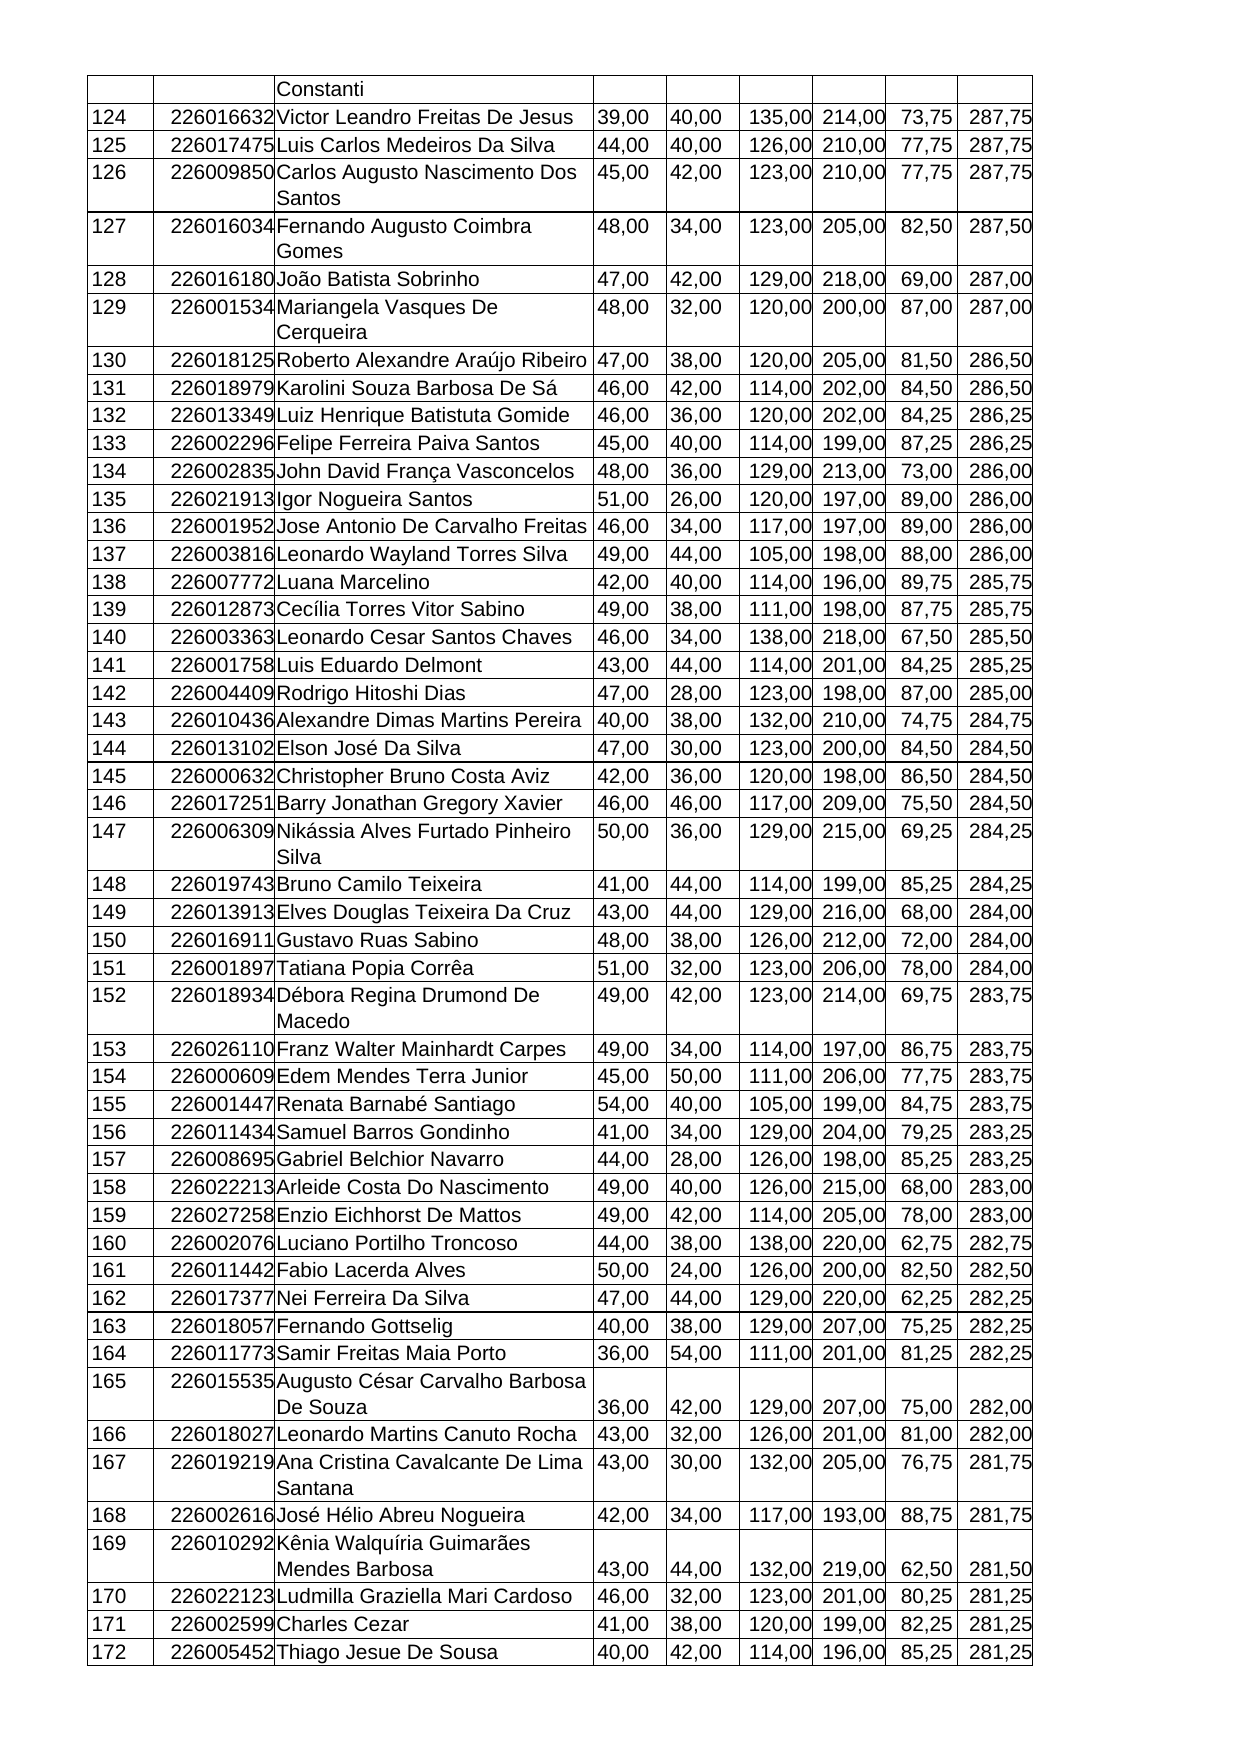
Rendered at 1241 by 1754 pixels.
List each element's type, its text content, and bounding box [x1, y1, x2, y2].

table_cell 226017377 [154, 1285, 274, 1311]
table_cell 114,00 [740, 375, 812, 401]
table_cell 226019219 [154, 1449, 274, 1501]
table_cell 220,00 [813, 1229, 885, 1256]
table_cell 282,25 [958, 1340, 1032, 1367]
table_cell 85,25 [886, 1146, 957, 1173]
table_cell 78,00 [886, 1202, 957, 1228]
table_cell Luis Carlos Medeiros Da Silva [275, 131, 593, 158]
table_cell 220,00 [813, 1285, 885, 1311]
table_cell Gustavo Ruas Sabino [275, 927, 593, 953]
table_cell 62,50 [886, 1530, 957, 1582]
table_cell 49,00 [594, 982, 666, 1034]
table_cell 117,00 [740, 513, 812, 540]
table_cell 282,50 [958, 1257, 1032, 1284]
table_cell 40,00 [594, 1313, 666, 1339]
table_cell 164 [88, 1340, 153, 1367]
table_cell Barry Jonathan Gregory Xavier [275, 790, 593, 817]
table_cell 54,00 [667, 1340, 739, 1367]
table_cell 226018934 [154, 982, 274, 1034]
table_cell 39,00 [594, 104, 666, 130]
table_cell 127 [88, 213, 153, 265]
table_cell 34,00 [667, 624, 739, 651]
table_cell Nei Ferreira Da Silva [275, 1285, 593, 1311]
table_cell Ana Cristina Cavalcante De Lima Santana [275, 1449, 593, 1501]
table_cell 226001952 [154, 513, 274, 540]
table_cell Gabriel Belchior Navarro [275, 1146, 593, 1173]
table_cell 40,00 [667, 131, 739, 158]
table_cell 210,00 [813, 131, 885, 158]
table_cell Augusto César Carvalho Barbosa De Souza [275, 1368, 593, 1420]
table_cell 138,00 [740, 624, 812, 651]
table_cell 48,00 [594, 213, 666, 265]
table_cell 75,25 [886, 1313, 957, 1339]
table_cell 38,00 [667, 1313, 739, 1339]
table_cell 46,00 [667, 790, 739, 817]
table_cell [958, 76, 1032, 103]
table_cell 197,00 [813, 513, 885, 540]
table_cell 226000609 [154, 1063, 274, 1090]
table_cell 151 [88, 954, 153, 981]
table_cell 84,50 [886, 735, 957, 761]
table_cell 205,00 [813, 1449, 885, 1501]
table_cell Edem Mendes Terra Junior [275, 1063, 593, 1090]
table_cell 170 [88, 1583, 153, 1610]
table_cell 281,25 [958, 1611, 1032, 1638]
table_cell 42,00 [667, 266, 739, 292]
table_cell 47,00 [594, 266, 666, 292]
table_cell 43,00 [594, 1530, 666, 1582]
table_cell 44,00 [667, 1285, 739, 1311]
table_cell 128 [88, 266, 153, 292]
table_cell 198,00 [813, 763, 885, 789]
table_cell 226022213 [154, 1174, 274, 1201]
table_cell 226017251 [154, 790, 274, 817]
table_cell 283,25 [958, 1146, 1032, 1173]
table_cell 209,00 [813, 790, 885, 817]
table_cell Tatiana Popia Corrêa [275, 954, 593, 981]
table_cell 87,75 [886, 596, 957, 623]
table_cell 284,00 [958, 954, 1032, 981]
table_cell 283,75 [958, 1091, 1032, 1117]
table_cell 47,00 [594, 347, 666, 373]
table_cell José Hélio Abreu Nogueira [275, 1502, 593, 1529]
table_cell 40,00 [667, 569, 739, 595]
table_cell 199,00 [813, 430, 885, 457]
table_cell 47,00 [594, 1285, 666, 1311]
table_cell 141 [88, 652, 153, 678]
table_cell Elves Douglas Teixeira Da Cruz [275, 899, 593, 926]
table_cell 226016632 [154, 104, 274, 130]
table_cell 226018125 [154, 347, 274, 373]
table_cell 129,00 [740, 1368, 812, 1420]
table_cell 36,00 [594, 1368, 666, 1420]
table_cell 32,00 [667, 1421, 739, 1448]
table_cell 283,75 [958, 1063, 1032, 1090]
table_cell 67,50 [886, 624, 957, 651]
table_cell 51,00 [594, 485, 666, 512]
table_cell 148 [88, 871, 153, 898]
table_cell 226001447 [154, 1091, 274, 1117]
table_cell 114,00 [740, 652, 812, 678]
table_cell 226002296 [154, 430, 274, 457]
table_cell 226002076 [154, 1229, 274, 1256]
table_cell 49,00 [594, 1202, 666, 1228]
table_cell 286,25 [958, 430, 1032, 457]
table_cell 154 [88, 1063, 153, 1090]
table_cell 73,75 [886, 104, 957, 130]
table_cell 287,75 [958, 131, 1032, 158]
table_cell 200,00 [813, 735, 885, 761]
table_cell 285,75 [958, 596, 1032, 623]
table_cell 117,00 [740, 790, 812, 817]
table_cell 86,50 [886, 763, 957, 789]
table_cell 215,00 [813, 818, 885, 870]
table_cell 47,00 [594, 735, 666, 761]
table_cell 135,00 [740, 104, 812, 130]
table_cell 77,75 [886, 1063, 957, 1090]
table_cell 226018057 [154, 1313, 274, 1339]
table_cell 44,00 [667, 899, 739, 926]
table_cell 126,00 [740, 1174, 812, 1201]
table_cell 205,00 [813, 1202, 885, 1228]
table_cell 207,00 [813, 1313, 885, 1339]
table_cell 49,00 [594, 596, 666, 623]
table_cell 46,00 [594, 375, 666, 401]
table_cell 226016180 [154, 266, 274, 292]
table_cell 281,25 [958, 1583, 1032, 1610]
table_cell Vanessa Gomes Pizzetti Constanti [275, 76, 593, 103]
table_cell 48,00 [594, 294, 666, 346]
table_cell Leonardo Cesar Santos Chaves [275, 624, 593, 651]
table_cell 169 [88, 1530, 153, 1582]
table_cell 129,00 [740, 1285, 812, 1311]
table_cell 285,50 [958, 624, 1032, 651]
table_cell 82,50 [886, 1257, 957, 1284]
table_cell 282,75 [958, 1229, 1032, 1256]
table_cell 114,00 [740, 1035, 812, 1062]
table_cell 226011434 [154, 1119, 274, 1145]
table_cell 282,25 [958, 1285, 1032, 1311]
table_cell 87,25 [886, 430, 957, 457]
table_cell 159 [88, 1202, 153, 1228]
table_cell Alexandre Dimas Martins Pereira [275, 707, 593, 734]
table_cell 46,00 [594, 790, 666, 817]
table_cell 42,00 [667, 1639, 739, 1665]
table_cell [886, 76, 957, 103]
table_cell John David França Vasconcelos [275, 458, 593, 484]
table_cell 226006309 [154, 818, 274, 870]
table_cell 46,00 [594, 402, 666, 429]
table_cell [88, 76, 153, 103]
table_cell 219,00 [813, 1530, 885, 1582]
table_cell 196,00 [813, 569, 885, 595]
table_cell 114,00 [740, 1639, 812, 1665]
table_cell 129,00 [740, 899, 812, 926]
table_cell 114,00 [740, 430, 812, 457]
table_cell 38,00 [667, 1229, 739, 1256]
table_cell 54,00 [594, 1091, 666, 1117]
table_cell 132,00 [740, 1449, 812, 1501]
table_cell 40,00 [594, 707, 666, 734]
table_cell 168 [88, 1502, 153, 1529]
table_cell 38,00 [667, 707, 739, 734]
table_cell 226018027 [154, 1421, 274, 1448]
table_cell Bruno Camilo Teixeira [275, 871, 593, 898]
table_cell 218,00 [813, 266, 885, 292]
table_cell 226003816 [154, 541, 274, 567]
table_cell 62,25 [886, 1285, 957, 1311]
table_cell Felipe Ferreira Paiva Santos [275, 430, 593, 457]
table_cell 226022123 [154, 1583, 274, 1610]
table_cell 84,50 [886, 375, 957, 401]
table_cell 41,00 [594, 1119, 666, 1145]
table_cell 135 [88, 485, 153, 512]
table_cell 226019743 [154, 871, 274, 898]
table_cell 44,00 [667, 541, 739, 567]
table_cell 198,00 [813, 1146, 885, 1173]
table_cell Nikássia Alves Furtado Pinheiro Silva [275, 818, 593, 870]
table_cell Luis Eduardo Delmont [275, 652, 593, 678]
table_cell 201,00 [813, 1340, 885, 1367]
table_cell Leonardo Wayland Torres Silva [275, 541, 593, 567]
table_cell 123,00 [740, 954, 812, 981]
table_cell 120,00 [740, 347, 812, 373]
table_cell 202,00 [813, 375, 885, 401]
table_cell 134 [88, 458, 153, 484]
table_cell 132 [88, 402, 153, 429]
table_cell 147 [88, 818, 153, 870]
table_cell Leonardo Martins Canuto Rocha [275, 1421, 593, 1448]
table_cell 285,25 [958, 652, 1032, 678]
table_cell 129 [88, 294, 153, 346]
table_cell Fernando Augusto Coimbra Gomes [275, 213, 593, 265]
table_cell 41,00 [594, 871, 666, 898]
table_cell 214,00 [813, 982, 885, 1034]
table_cell 286,00 [958, 485, 1032, 512]
table_cell 226018979 [154, 375, 274, 401]
table_cell 284,25 [958, 818, 1032, 870]
table_cell 40,00 [594, 1639, 666, 1665]
table_cell 226003363 [154, 624, 274, 651]
table_cell 43,00 [594, 1421, 666, 1448]
table_cell 200,00 [813, 294, 885, 346]
table_cell Igor Nogueira Santos [275, 485, 593, 512]
table_cell 286,00 [958, 541, 1032, 567]
table_cell 206,00 [813, 1063, 885, 1090]
table_cell [813, 76, 885, 103]
table_cell 284,00 [958, 927, 1032, 953]
table_cell 281,25 [958, 1639, 1032, 1665]
table_cell Débora Regina Drumond De Macedo [275, 982, 593, 1034]
table_cell 226010292 [154, 1530, 274, 1582]
table_cell 46,00 [594, 1583, 666, 1610]
table_cell 283,75 [958, 982, 1032, 1034]
table_cell 286,00 [958, 513, 1032, 540]
table_cell 44,00 [667, 652, 739, 678]
table_cell 30,00 [667, 1449, 739, 1501]
table_cell 42,00 [667, 375, 739, 401]
table_cell 226026110 [154, 1035, 274, 1062]
table_cell 77,75 [886, 159, 957, 211]
table_cell 34,00 [667, 513, 739, 540]
table_cell 131 [88, 375, 153, 401]
table_cell 160 [88, 1229, 153, 1256]
table_cell 283,00 [958, 1174, 1032, 1201]
table_cell 24,00 [667, 1257, 739, 1284]
table_cell 88,00 [886, 541, 957, 567]
table_cell 165 [88, 1368, 153, 1420]
table_cell 132,00 [740, 707, 812, 734]
table_cell 284,50 [958, 763, 1032, 789]
table_cell 283,25 [958, 1119, 1032, 1145]
table_cell 212,00 [813, 927, 885, 953]
table_cell 36,00 [667, 402, 739, 429]
table_cell 89,00 [886, 513, 957, 540]
table_cell 62,75 [886, 1229, 957, 1256]
table_cell 199,00 [813, 1611, 885, 1638]
table_cell 215,00 [813, 1174, 885, 1201]
table_cell 226007772 [154, 569, 274, 595]
table_cell 140 [88, 624, 153, 651]
table_cell 105,00 [740, 541, 812, 567]
table_cell 42,00 [667, 1368, 739, 1420]
table_cell 226001758 [154, 652, 274, 678]
table_cell 142 [88, 679, 153, 706]
table_cell Rodrigo Hitoshi Dias [275, 679, 593, 706]
table_cell 281,75 [958, 1502, 1032, 1529]
table_cell 123,00 [740, 213, 812, 265]
table_cell 72,00 [886, 927, 957, 953]
table_cell 287,00 [958, 266, 1032, 292]
table_cell 43,00 [594, 1449, 666, 1501]
table_cell 150 [88, 927, 153, 953]
table_cell Luana Marcelino [275, 569, 593, 595]
table_cell 126,00 [740, 1257, 812, 1284]
table_cell 49,00 [594, 1035, 666, 1062]
table_cell 129,00 [740, 266, 812, 292]
table_cell Roberto Alexandre Araújo Ribeiro [275, 347, 593, 373]
table_cell 226017475 [154, 131, 274, 158]
table_cell 89,75 [886, 569, 957, 595]
table_cell 123,00 [740, 735, 812, 761]
table_cell 46,00 [594, 513, 666, 540]
table_cell 80,25 [886, 1583, 957, 1610]
table_cell Christopher Bruno Costa Aviz [275, 763, 593, 789]
table_cell 111,00 [740, 1063, 812, 1090]
table_cell 226027258 [154, 1202, 274, 1228]
table_cell 284,50 [958, 790, 1032, 817]
table_cell 202,00 [813, 402, 885, 429]
table_cell 287,75 [958, 104, 1032, 130]
table_cell 157 [88, 1146, 153, 1173]
table_cell 50,00 [594, 1257, 666, 1284]
table_cell 88,75 [886, 1502, 957, 1529]
table_cell 152 [88, 982, 153, 1034]
table_cell 48,00 [594, 927, 666, 953]
table_cell 133 [88, 430, 153, 457]
table_cell 123,00 [740, 982, 812, 1034]
table_cell Arleide Costa Do Nascimento [275, 1174, 593, 1201]
table_cell 123,00 [740, 679, 812, 706]
table_cell 42,00 [667, 1202, 739, 1228]
table_cell 226008695 [154, 1146, 274, 1173]
table_cell Karolini Souza Barbosa De Sá [275, 375, 593, 401]
table_cell 197,00 [813, 485, 885, 512]
table_cell 120,00 [740, 485, 812, 512]
table_cell 45,00 [594, 430, 666, 457]
table_cell 126,00 [740, 1146, 812, 1173]
table_cell 51,00 [594, 954, 666, 981]
table_cell 40,00 [667, 1091, 739, 1117]
table_cell 146 [88, 790, 153, 817]
table_cell 284,75 [958, 707, 1032, 734]
table_cell 82,50 [886, 213, 957, 265]
table_cell 77,75 [886, 131, 957, 158]
table_cell 120,00 [740, 402, 812, 429]
table_cell 281,50 [958, 1530, 1032, 1582]
table_cell 226015535 [154, 1368, 274, 1420]
table_cell 198,00 [813, 679, 885, 706]
table_cell 287,50 [958, 213, 1032, 265]
table_cell 130 [88, 347, 153, 373]
table_cell 36,00 [667, 458, 739, 484]
table_cell 205,00 [813, 347, 885, 373]
table_cell 123,00 [740, 1583, 812, 1610]
table_cell 226001897 [154, 954, 274, 981]
table_cell 114,00 [740, 569, 812, 595]
table_cell 38,00 [667, 347, 739, 373]
table_cell 34,00 [667, 1035, 739, 1062]
table_cell 42,00 [667, 159, 739, 211]
table_cell 105,00 [740, 1091, 812, 1117]
table_cell 129,00 [740, 1119, 812, 1145]
table_cell 129,00 [740, 818, 812, 870]
table_cell 34,00 [667, 1502, 739, 1529]
table_cell 40,00 [667, 430, 739, 457]
table_cell 123,00 [740, 159, 812, 211]
table_cell Mariangela Vasques De Cerqueira [275, 294, 593, 346]
table_cell 149 [88, 899, 153, 926]
table_cell 44,00 [667, 871, 739, 898]
table_cell 283,75 [958, 1035, 1032, 1062]
table_cell 226005452 [154, 1639, 274, 1665]
table_cell 284,25 [958, 871, 1032, 898]
table_cell Luciano Portilho Troncoso [275, 1229, 593, 1256]
table_cell 172 [88, 1639, 153, 1665]
table_cell 143 [88, 707, 153, 734]
table_cell [667, 76, 739, 103]
table_cell 218,00 [813, 624, 885, 651]
table_cell [740, 76, 812, 103]
table_cell 198,00 [813, 596, 885, 623]
table_cell Enzio Eichhorst De Mattos [275, 1202, 593, 1228]
table_cell 114,00 [740, 1202, 812, 1228]
table_cell Samir Freitas Maia Porto [275, 1340, 593, 1367]
table_cell Elson José Da Silva [275, 735, 593, 761]
table_cell 42,00 [667, 982, 739, 1034]
table_cell 226004409 [154, 679, 274, 706]
table_cell João Batista Sobrinho [275, 266, 593, 292]
table_cell 114,00 [740, 871, 812, 898]
table_cell Thiago Jesue De Sousa [275, 1639, 593, 1665]
table_cell 41,00 [594, 1611, 666, 1638]
table_cell 84,75 [886, 1091, 957, 1117]
table_cell 171 [88, 1611, 153, 1638]
table_cell 284,50 [958, 735, 1032, 761]
table_cell Franz Walter Mainhardt Carpes [275, 1035, 593, 1062]
table_cell 226002616 [154, 1502, 274, 1529]
table_cell 139 [88, 596, 153, 623]
table_cell 34,00 [667, 213, 739, 265]
table_cell 117,00 [740, 1502, 812, 1529]
table_cell 285,75 [958, 569, 1032, 595]
table_cell 126,00 [740, 131, 812, 158]
table_cell Victor Leandro Freitas De Jesus [275, 104, 593, 130]
table_cell 49,00 [594, 1174, 666, 1201]
table_cell 207,00 [813, 1368, 885, 1420]
table_cell [594, 76, 666, 103]
table_cell 78,00 [886, 954, 957, 981]
table_cell 282,25 [958, 1313, 1032, 1339]
table_cell 69,00 [886, 266, 957, 292]
table_cell 286,50 [958, 375, 1032, 401]
table_cell Fabio Lacerda Alves [275, 1257, 593, 1284]
table_cell 285,00 [958, 679, 1032, 706]
table_cell 32,00 [667, 294, 739, 346]
table_cell 201,00 [813, 652, 885, 678]
table_cell 138 [88, 569, 153, 595]
table_cell 89,00 [886, 485, 957, 512]
table_cell 75,50 [886, 790, 957, 817]
table_cell 45,00 [594, 159, 666, 211]
table_cell 87,00 [886, 679, 957, 706]
table_cell 44,00 [594, 1229, 666, 1256]
table_cell 226011442 [154, 1257, 274, 1284]
table_cell 81,00 [886, 1421, 957, 1448]
table_cell 47,00 [594, 679, 666, 706]
table_cell 286,00 [958, 458, 1032, 484]
table_cell 281,75 [958, 1449, 1032, 1501]
table_cell 284,00 [958, 899, 1032, 926]
table_cell 73,00 [886, 458, 957, 484]
table_cell 126,00 [740, 1421, 812, 1448]
table_cell 49,00 [594, 541, 666, 567]
table_cell 193,00 [813, 1502, 885, 1529]
table_cell 158 [88, 1174, 153, 1201]
table_cell 81,50 [886, 347, 957, 373]
table_cell 144 [88, 735, 153, 761]
table_cell 46,00 [594, 624, 666, 651]
table_cell Cecília Torres Vitor Sabino [275, 596, 593, 623]
table_cell 126 [88, 159, 153, 211]
table_cell 129,00 [740, 1313, 812, 1339]
table_cell 166 [88, 1421, 153, 1448]
table_cell 138,00 [740, 1229, 812, 1256]
table_cell 226011773 [154, 1340, 274, 1367]
table_cell 286,50 [958, 347, 1032, 373]
table_cell 199,00 [813, 871, 885, 898]
table_cell 200,00 [813, 1257, 885, 1284]
table_cell 42,00 [594, 1502, 666, 1529]
table_cell 120,00 [740, 1611, 812, 1638]
table_cell 26,00 [667, 485, 739, 512]
table_cell 162 [88, 1285, 153, 1311]
table_cell 69,25 [886, 818, 957, 870]
table_cell 226009850 [154, 159, 274, 211]
table_cell 226021913 [154, 485, 274, 512]
table_cell 210,00 [813, 159, 885, 211]
table_cell 43,00 [594, 899, 666, 926]
table_cell 226012873 [154, 596, 274, 623]
table_cell 68,00 [886, 1174, 957, 1201]
table_cell 38,00 [667, 596, 739, 623]
table_cell 156 [88, 1119, 153, 1145]
table_cell Ludmilla Graziella Mari Cardoso [275, 1583, 593, 1610]
table_cell 50,00 [667, 1063, 739, 1090]
table_cell 161 [88, 1257, 153, 1284]
table_cell 79,25 [886, 1119, 957, 1145]
table_cell 44,00 [667, 1530, 739, 1582]
table_cell Fernando Gottselig [275, 1313, 593, 1339]
table_cell 76,75 [886, 1449, 957, 1501]
table_cell 44,00 [594, 1146, 666, 1173]
table_cell 120,00 [740, 763, 812, 789]
table_cell 75,00 [886, 1368, 957, 1420]
table_cell 45,00 [594, 1063, 666, 1090]
table_cell 32,00 [667, 1583, 739, 1610]
table_cell 204,00 [813, 1119, 885, 1145]
table_cell 199,00 [813, 1091, 885, 1117]
table_cell 40,00 [667, 104, 739, 130]
table_cell 84,25 [886, 652, 957, 678]
table_cell 36,00 [667, 763, 739, 789]
table_cell 85,25 [886, 871, 957, 898]
table_cell 167 [88, 1449, 153, 1501]
table_cell 74,75 [886, 707, 957, 734]
table_cell 120,00 [740, 294, 812, 346]
table_cell 126,00 [740, 927, 812, 953]
table_cell 28,00 [667, 1146, 739, 1173]
table_cell 111,00 [740, 596, 812, 623]
table_cell 85,25 [886, 1639, 957, 1665]
table_cell 69,75 [886, 982, 957, 1034]
table_cell 82,25 [886, 1611, 957, 1638]
table_cell 226002599 [154, 1611, 274, 1638]
table_cell 30,00 [667, 735, 739, 761]
table_cell 226010436 [154, 707, 274, 734]
table_cell 125 [88, 131, 153, 158]
table_cell 28,00 [667, 679, 739, 706]
table_cell 163 [88, 1313, 153, 1339]
table_cell 111,00 [740, 1340, 812, 1367]
table_cell 38,00 [667, 1611, 739, 1638]
table_cell 34,00 [667, 1119, 739, 1145]
table_cell 32,00 [667, 954, 739, 981]
table_cell 198,00 [813, 541, 885, 567]
table_cell 226000632 [154, 763, 274, 789]
table_cell 226016911 [154, 927, 274, 953]
table_cell 214,00 [813, 104, 885, 130]
table_cell Samuel Barros Gondinho [275, 1119, 593, 1145]
table_cell 213,00 [813, 458, 885, 484]
table_cell 155 [88, 1091, 153, 1117]
table_cell 205,00 [813, 213, 885, 265]
table_cell Renata Barnabé Santiago [275, 1091, 593, 1117]
table_cell 42,00 [594, 569, 666, 595]
table_cell 48,00 [594, 458, 666, 484]
table_cell 226013349 [154, 402, 274, 429]
table_cell 216,00 [813, 899, 885, 926]
table_cell 282,00 [958, 1421, 1032, 1448]
table_cell Kênia Walquíria Guimarães Mendes Barbosa [275, 1530, 593, 1582]
table_cell 129,00 [740, 458, 812, 484]
table_cell 286,25 [958, 402, 1032, 429]
table_cell 226005157 [154, 76, 274, 103]
table_cell 132,00 [740, 1530, 812, 1582]
table_cell 226002835 [154, 458, 274, 484]
table_cell Jose Antonio De Carvalho Freitas [275, 513, 593, 540]
table_cell 42,00 [594, 763, 666, 789]
table_cell 197,00 [813, 1035, 885, 1062]
table_cell 153 [88, 1035, 153, 1062]
table_cell 124 [88, 104, 153, 130]
table_cell 87,00 [886, 294, 957, 346]
table_cell 196,00 [813, 1639, 885, 1665]
table_cell 50,00 [594, 818, 666, 870]
table_cell 36,00 [667, 818, 739, 870]
table_cell Luiz Henrique Batistuta Gomide [275, 402, 593, 429]
table_cell 38,00 [667, 927, 739, 953]
table_cell 43,00 [594, 652, 666, 678]
table_cell 201,00 [813, 1421, 885, 1448]
table_cell 68,00 [886, 899, 957, 926]
table_cell 226013913 [154, 899, 274, 926]
table_cell 136 [88, 513, 153, 540]
table_cell 40,00 [667, 1174, 739, 1201]
table_cell 44,00 [594, 131, 666, 158]
table_cell 206,00 [813, 954, 885, 981]
table_cell 287,00 [958, 294, 1032, 346]
table_cell 282,00 [958, 1368, 1032, 1420]
table_cell 283,00 [958, 1202, 1032, 1228]
table_cell 84,25 [886, 402, 957, 429]
table_cell 145 [88, 763, 153, 789]
table_cell 36,00 [594, 1340, 666, 1367]
table_cell 81,25 [886, 1340, 957, 1367]
table_cell 86,75 [886, 1035, 957, 1062]
table_cell Charles Cezar [275, 1611, 593, 1638]
table_cell 201,00 [813, 1583, 885, 1610]
table_cell 226001534 [154, 294, 274, 346]
table_cell 210,00 [813, 707, 885, 734]
table_cell 287,75 [958, 159, 1032, 211]
table_cell 226013102 [154, 735, 274, 761]
table_cell Carlos Augusto Nascimento Dos Santos [275, 159, 593, 211]
table_cell 226016034 [154, 213, 274, 265]
table_cell 137 [88, 541, 153, 567]
